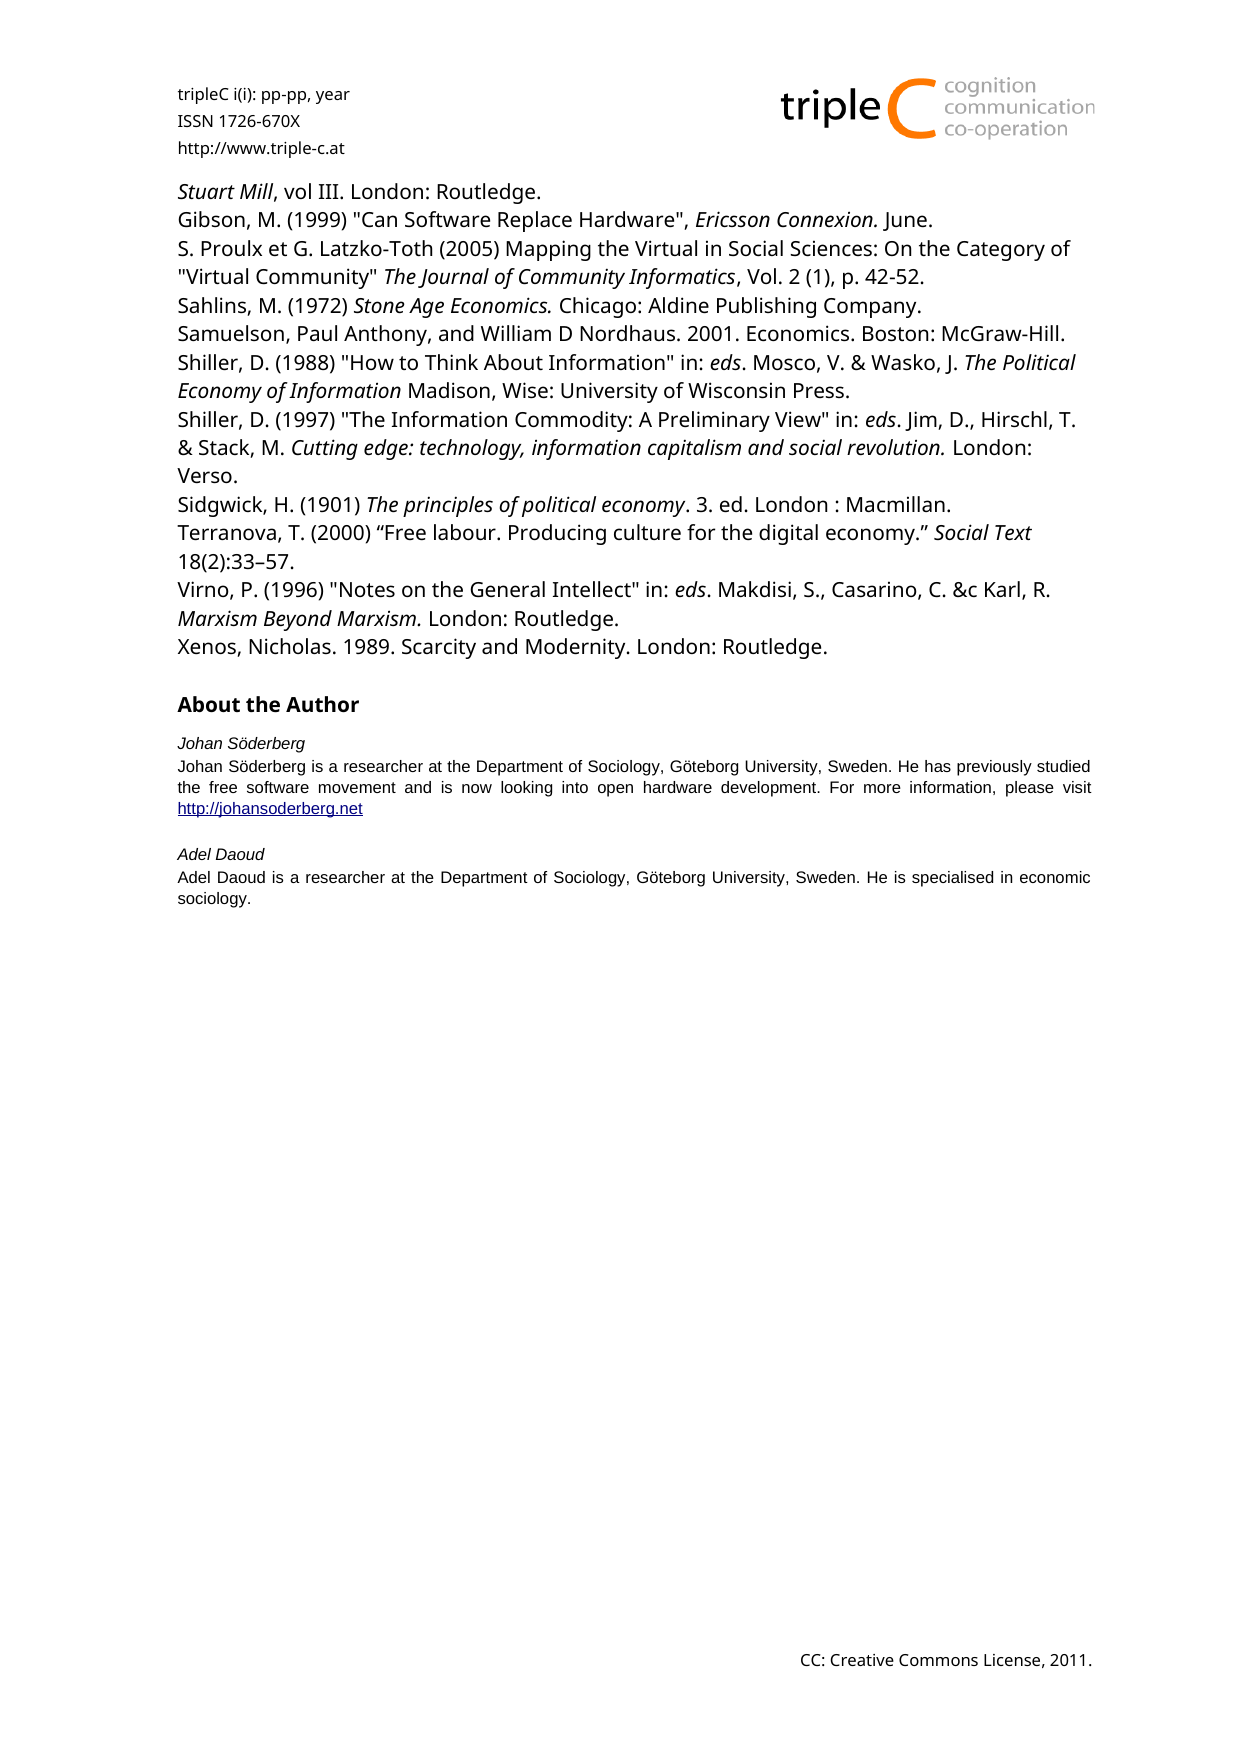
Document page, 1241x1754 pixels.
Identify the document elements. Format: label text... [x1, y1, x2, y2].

text Adel Daoud is a researcher at the Department of Sociology, Göteborg University, Sweden. He is specialised in economic sociology. [177, 868, 1092, 908]
text Adel Daoud [177, 845, 1092, 864]
text Stuart Mill, vol III. London: Routledge. Gibson, M. (1999) "Can Software Replace Hardware", Ericsson Connexion. June. S. Proulx et G. Latzko-Toth (2005) Mapping the Virtual in Social Sciences: On the Category of "Virtual Community" The Journal of Community Informatics, Vol. 2 (1), p. 42-52. Sahlins, M. (1972) Stone Age Economics. Chicago: Aldine Publishing Company. Samuelson, Paul Anthony, and William D Nordhaus. 2001. Economics. Boston: McGraw-Hill. Shiller, D. (1988) "How to Think About Information" in: eds. Mosco, V. & Wasko, J. The Political Economy of Information Madison, Wise: University of Wisconsin Press. Shiller, D. (1997) "The Information Commodity: A Preliminary View" in: eds. Jim, D., Hirschl, T. & Stack, M. Cutting edge: technology, information capitalism and social revolution. London: Verso. Sidgwick, H. (1901) The principles of political economy. 3. ed. London : Macmillan. Terranova, T. (2000) “Free labour. Producing culture for the digital economy.” Social Text 18(2):33–57. Virno, P. (1996) "Notes on the General Intellect" in: eds. Makdisi, S., Casarino, C. &c Karl, R. Marxism Beyond Marxism. London: Routledge. Xenos, Nicholas. 1989. Scarcity and Modernity. London: Routledge. [177, 177, 1092, 661]
text Johan Söderberg is a researcher at the Department of Sociology, Göteborg University, Sweden. He has previously studied the free software movement and is now looking into open hardware development. For more information, please visit http://johansoderberg.net [177, 757, 1092, 818]
picture [780, 77, 1095, 140]
text Johan Söderberg [177, 733, 1092, 753]
subtitle About the Author [177, 690, 1092, 718]
